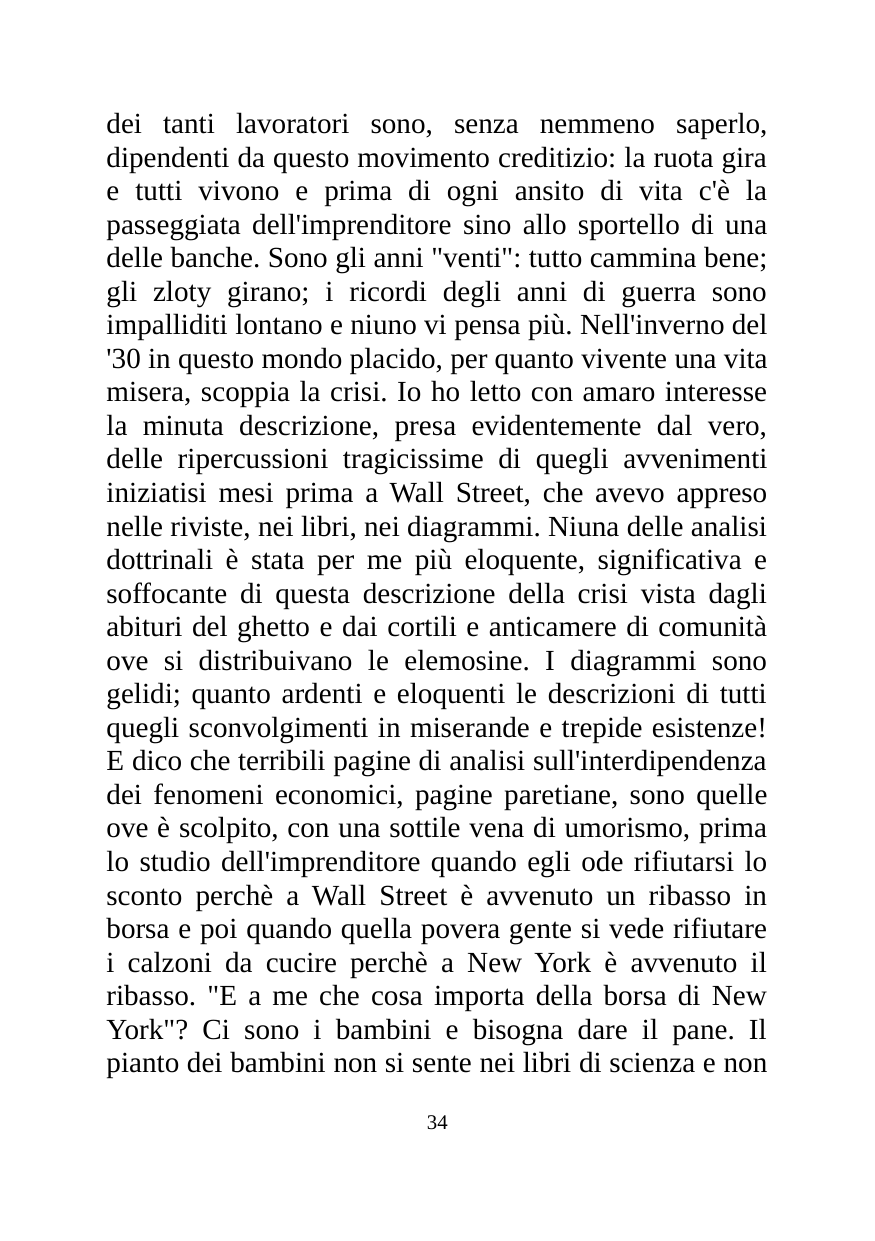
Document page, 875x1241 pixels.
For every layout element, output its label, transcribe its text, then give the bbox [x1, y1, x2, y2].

text dei tanti lavoratori sono, senza nemmeno saperlo, dipendenti da questo movimento creditizio: la ruota gira e tutti vivono e prima di ogni ansito di vita c'è la passeggiata dell'imprenditore sino allo sportello di una delle banche. Sono gli anni "venti": tutto cammina bene; gli zloty girano; i ricordi degli anni di guerra sono impalliditi lontano e niuno vi pensa più. Nell'inverno del '30 in questo mondo placido, per quanto vivente una vita misera, scoppia la crisi. Io ho letto con amaro interesse la minuta descrizione, presa evidentemente dal vero, delle ripercussioni tragicissime di quegli avvenimenti iniziatisi mesi prima a Wall Street, che avevo appreso nelle riviste, nei libri, nei diagrammi. Niuna delle analisi dottrinali è stata per me più eloquente, significativa e soffocante di questa descrizione della crisi vista dagli abituri del ghetto e dai cortili e anticamere di comunità ove si distribuivano le elemosine. I diagrammi sono gelidi; quanto ardenti e eloquenti le descrizioni di tutti quegli sconvolgimenti in miserande e trepide esistenze! E dico che terribili pagine di analisi sull'interdipendenza dei fenomeni economici, pagine paretiane, sono quelle ove è scolpito, con una sottile vena di umorismo, prima lo studio dell'imprenditore quando egli ode rifiutarsi lo sconto perchè a Wall Street è avvenuto un ribasso in borsa e poi quando quella povera gente si vede rifiutare i calzoni da cucire perchè a New York è avvenuto il ribasso. "E a me che cosa importa della borsa di New York"? Ci sono i bambini e bisogna dare il pane. Il pianto dei bambini non si sente nei libri di scienza e non [106, 106, 768, 1079]
